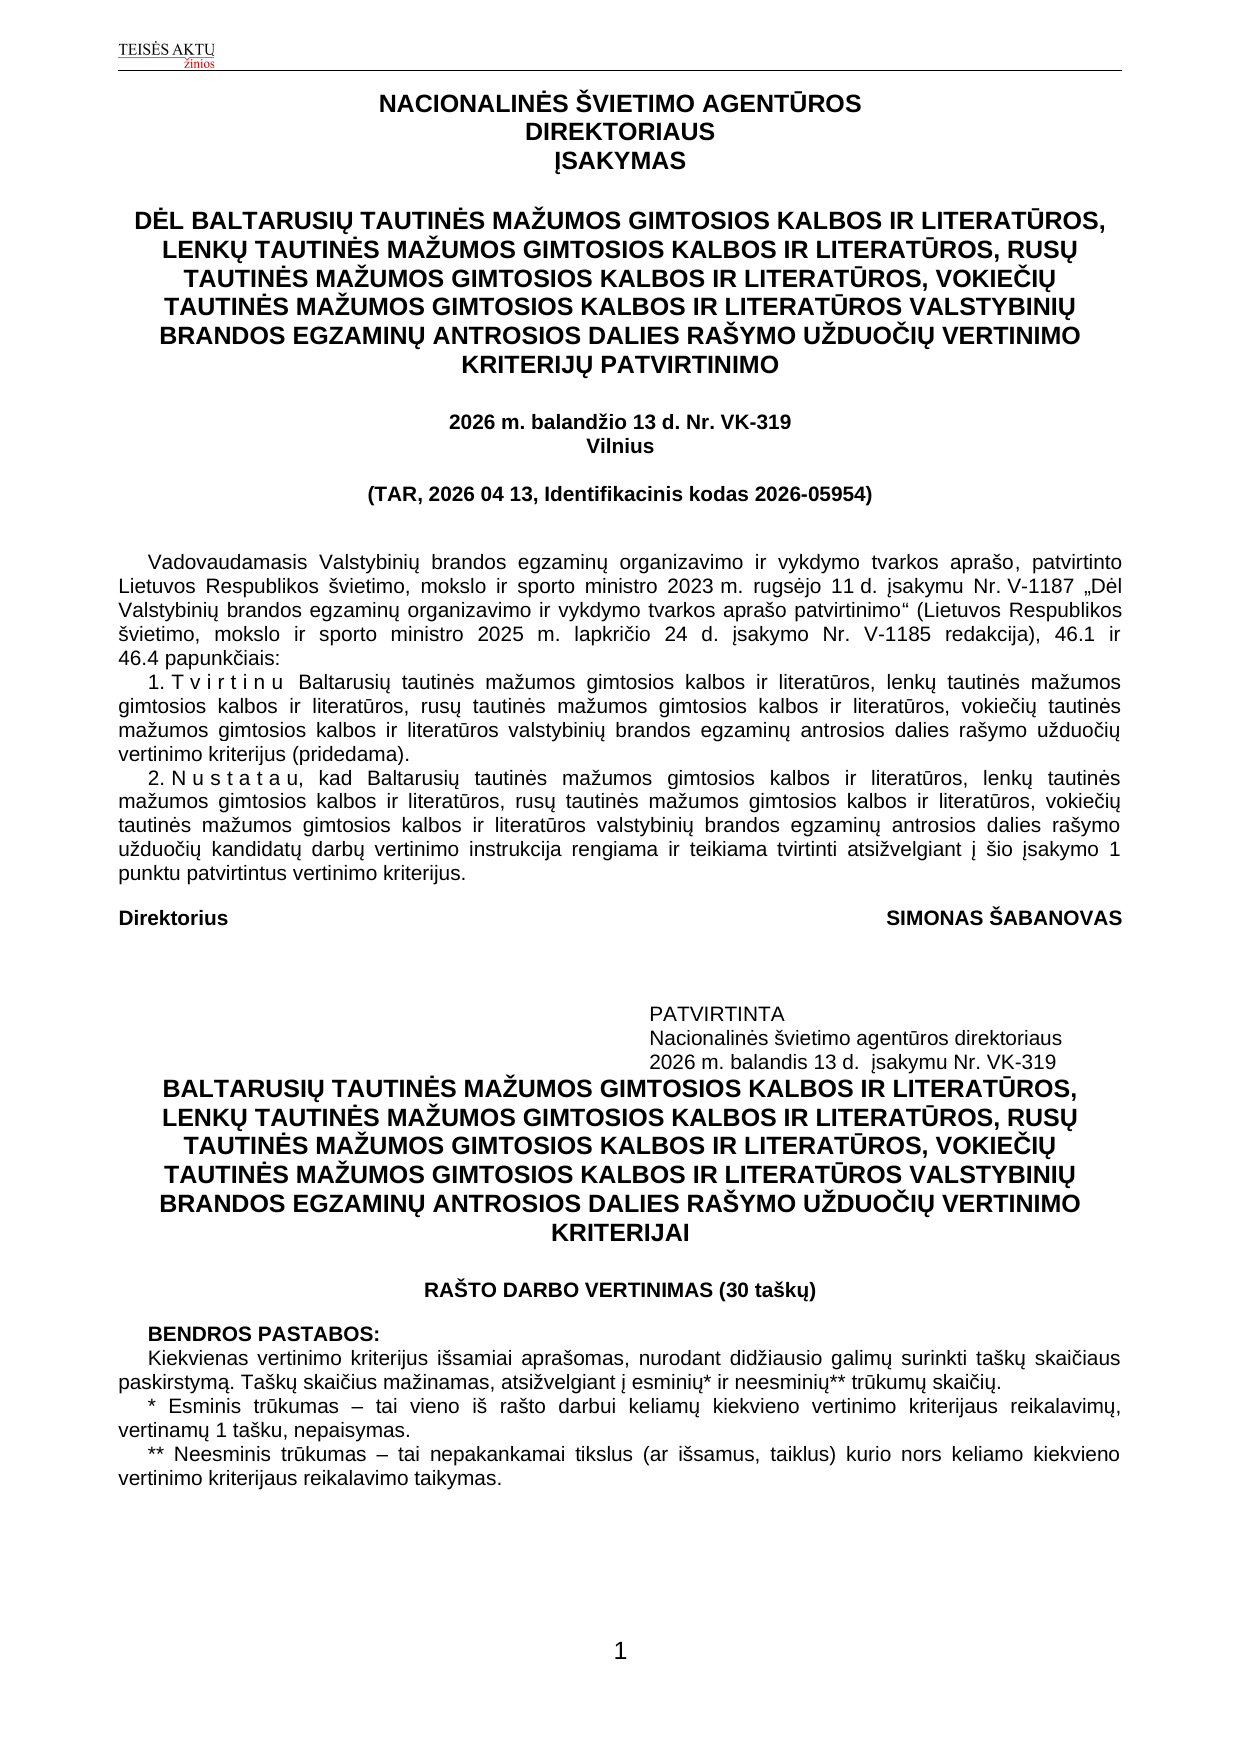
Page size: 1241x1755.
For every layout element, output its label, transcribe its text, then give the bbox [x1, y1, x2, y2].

text DĖL BALTARUSIŲ TAUTINĖS MAŽUMOS GIMTOSIOS KALBOS IR LITERATŪROS, LENKŲ TAUTINĖS MAŽUMOS GIMTOSIOS KALBOS IR LITERATŪROS, RUSŲ TAUTINĖS MAŽUMOS GIMTOSIOS KALBOS IR LITERATŪROS, VOKIEČIŲ TAUTINĖS MAŽUMOS GIMTOSIOS KALBOS IR LITERATŪROS VALSTYBINIŲ BRANDOS EGZAMINŲ ANTROSIOS DALIES RAŠYMO UŽDUOČIŲ VERTINIMO KRITERIJŲ PATVIRTINIMO [118, 206, 1122, 379]
text 2. Nustatau, kad Baltarusių tautinės mažumos gimtosios kalbos ir literatūros, lenkų tautinės mažumos gimtosios kalbos ir literatūros, rusų tautinės mažumos gimtosios kalbos ir literatūros, vokiečių tautinės mažumos gimtosios kalbos ir literatūros valstybinių brandos egzaminų antrosios dalies rašymo užduočių kandidatų darbų vertinimo instrukcija rengiama ir teikiama tvirtinti atsižvelgiant į šio įsakymo 1 punktu patvirtintus vertinimo kriterijus. [118, 765, 1122, 885]
text Vadovaudamasis Valstybinių brandos egzaminų organizavimo ir vykdymo tvarkos aprašo, patvirtinto Lietuvos Respublikos švietimo, mokslo ir sporto ministro 2023 m. rugsėjo 11 d. įsakymu Nr. V-1187 „Dėl Valstybinių brandos egzaminų organizavimo ir vykdymo tvarkos aprašo patvirtinimo“ (Lietuvos Respublikos švietimo, mokslo ir sporto ministro 2025 m. lapkričio 24 d. įsakymo Nr. V-1185 redakcija), 46.1 ir 46.4 papunkčiais: [118, 550, 1122, 669]
text ** Neesminis trūkumas – tai nepakankamai tikslus (ar išsamus, taiklus) kurio nors keliamo kiekvieno vertinimo kriterijaus reikalavimo taikymas. [118, 1442, 1122, 1490]
text RAŠTO DARBO VERTINIMAS (30 taškų) [118, 1277, 1122, 1301]
text 1. Tvirtinu Baltarusių tautinės mažumos gimtosios kalbos ir literatūros, lenkų tautinės mažumos gimtosios kalbos ir literatūros, rusų tautinės mažumos gimtosios kalbos ir literatūros, vokiečių tautinės mažumos gimtosios kalbos ir literatūros valstybinių brandos egzaminų antrosios dalies rašymo užduočių vertinimo kriterijus (pridedama). [118, 669, 1122, 765]
text PATVIRTINTA Nacionalinės švietimo agentūros direktoriaus 2026 m. balandis 13 d. įsakymu Nr. VK-319 [649, 1002, 1122, 1074]
text NACIONALINĖS ŠVIETIMO AGENTŪROS DIREKTORIAUS ĮSAKYMAS [118, 89, 1122, 175]
text BALTARUSIŲ TAUTINĖS MAŽUMOS GIMTOSIOS KALBOS IR LITERATŪROS, LENKŲ TAUTINĖS MAŽUMOS GIMTOSIOS KALBOS IR LITERATŪROS, RUSŲ TAUTINĖS MAŽUMOS GIMTOSIOS KALBOS IR LITERATŪROS, VOKIEČIŲ TAUTINĖS MAŽUMOS GIMTOSIOS KALBOS IR LITERATŪROS VALSTYBINIŲ BRANDOS EGZAMINŲ ANTROSIOS DALIES RAŠYMO UŽDUOČIŲ VERTINIMO KRITERIJAI [118, 1074, 1122, 1246]
text * Esminis trūkumas – tai vieno iš rašto darbui keliamų kiekvieno vertinimo kriterijaus reikalavimų, vertinamų 1 tašku, nepaisymas. [118, 1394, 1122, 1442]
text BENDROS PASTABOS: [118, 1322, 1122, 1346]
text Direktorius Simonas Šabanovas [118, 906, 1122, 930]
text 2026 m. balandžio 13 d. Nr. VK-319 Vilnius (TAR, 2026 04 13, Identifikacinis kodas 2026-05954) [118, 410, 1122, 506]
text Kiekvienas vertinimo kriterijus išsamiai aprašomas, nurodant didžiausio galimų surinkti taškų skaičiaus paskirstymą. Taškų skaičius mažinamas, atsižvelgiant į esminių* ir neesminių** trūkumų skaičių. [118, 1346, 1122, 1394]
